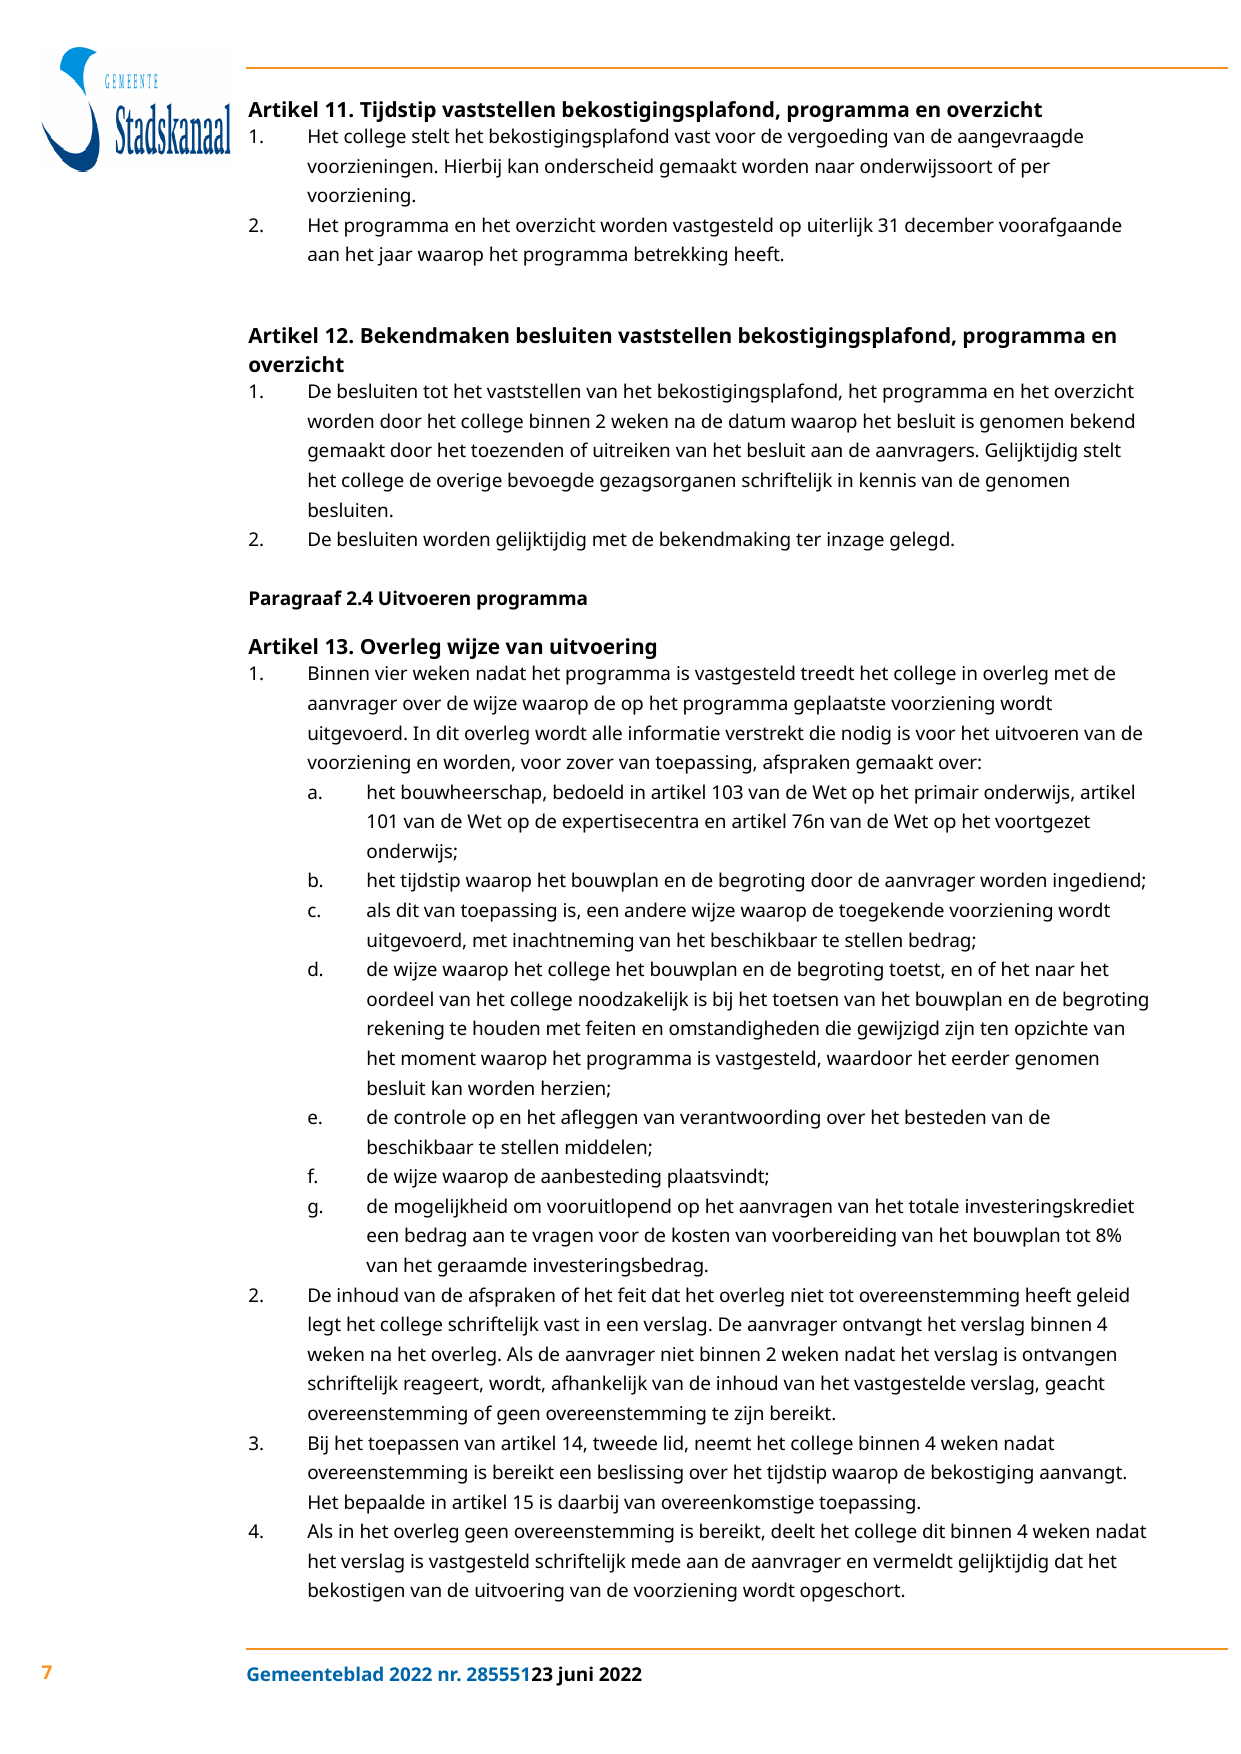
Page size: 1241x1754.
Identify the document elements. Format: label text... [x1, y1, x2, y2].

text Artikel 12. Bekendmaken besluiten vaststellen bekostigingsplafond, programma en overzicht [248, 322, 1152, 378]
text Artikel 11. Tijdstip vaststellen bekostigingsplafond, programma en overzicht [248, 95, 1152, 123]
list De besluiten tot het vaststellen van het bekostigingsplafond, het programma en het overzicht worden door het college binnen 2 weken na de datum waarop het besluit is genomen bekend gemaakt door het toezenden of uitreiken van het besluit aan de aanvragers. Gelijktijdig stelt het college de overige bevoegde gezagsorganen schriftelijk in kennis van de genomen besluiten. [248, 378, 1152, 522]
text Artikel 13. Overleg wijze van uitvoering [248, 632, 1152, 661]
text Paragraaf 2.4 Uitvoeren programma [248, 586, 1152, 611]
picture [41, 47, 231, 172]
list Bij het toepassen van artikel 14, tweede lid, neemt het college binnen 4 weken nadat overeenstemming is bereikt een beslissing over het tijdstip waarop de bekostiging aanvangt. Het bepaalde in artikel 15 is daarbij van overeenkomstige toepassing. [248, 1430, 1152, 1514]
list Als in het overleg geen overeenstemming is bereikt, deelt het college dit binnen 4 weken nadat het verslag is vastgesteld schriftelijk mede aan de aanvrager en vermeldt gelijktijdig dat het bekostigen van de uitvoering van de voorziening wordt opgeschort. [248, 1518, 1152, 1603]
list als dit van toepassing is, een andere wijze waarop de toegekende voorziening wordt uitgevoerd, met inachtneming van het beschikbaar te stellen bedrag; [307, 897, 1152, 952]
list de wijze waarop het college het bouwplan en de begroting toetst, en of het naar het oordeel van het college noodzakelijk is bij het toetsen van het bouwplan en de begroting rekening te houden met feiten en omstandigheden die gewijzigd zijn ten opzichte van het moment waarop het programma is vastgesteld, waardoor het eerder genomen besluit kan worden herzien; [307, 956, 1152, 1100]
list de controle op en het afleggen van verantwoording over het besteden van de beschikbaar te stellen middelen; [307, 1104, 1152, 1159]
list De inhoud van de afspraken of het feit dat het overleg niet tot overeenstemming heeft geleid legt het college schriftelijk vast in een verslag. De aanvrager ontvangt het verslag binnen 4 weken na het overleg. Als de aanvrager niet binnen 2 weken nadat het verslag is ontvangen schriftelijk reageert, wordt, afhankelijk van de inhoud van het vastgestelde verslag, geacht overeenstemming of geen overeenstemming te zijn bereikt. [248, 1282, 1152, 1426]
list de mogelijkheid om vooruitlopend op het aanvragen van het totale investeringskrediet een bedrag aan te vragen voor de kosten van voorbereiding van het bouwplan tot 8% van het geraamde investeringsbedrag. [307, 1193, 1152, 1278]
list het tijdstip waarop het bouwplan en de begroting door de aanvrager worden ingediend; [307, 868, 1152, 893]
list Het college stelt het bekostigingsplafond vast voor de vergoeding van de aangevraagde voorzieningen. Hierbij kan onderscheid gemaakt worden naar onderwijssoort of per voorziening. [248, 123, 1152, 208]
list Binnen vier weken nadat het programma is vastgesteld treedt het college in overleg met de aanvrager over de wijze waarop de op het programma geplaatste voorziening wordt uitgevoerd. In dit overleg wordt alle informatie verstrekt die nodig is voor het uitvoeren van de voorziening en worden, voor zover van toepassing, afspraken gemaakt over: [248, 661, 1152, 775]
list Het programma en het overzicht worden vastgesteld op uiterlijk 31 december voorafgaande aan het jaar waarop het programma betrekking heeft. [248, 212, 1152, 267]
list het bouwheerschap, bedoeld in artikel 103 van de Wet op het primair onderwijs, artikel 101 van de Wet op de expertisecentra en artikel 76n van de Wet op het voortgezet onderwijs; [307, 779, 1152, 864]
list De besluiten worden gelijktijdig met de bekendmaking ter inzage gelegd. [248, 526, 1152, 552]
list de wijze waarop de aanbesteding plaatsvindt; [307, 1163, 1152, 1189]
